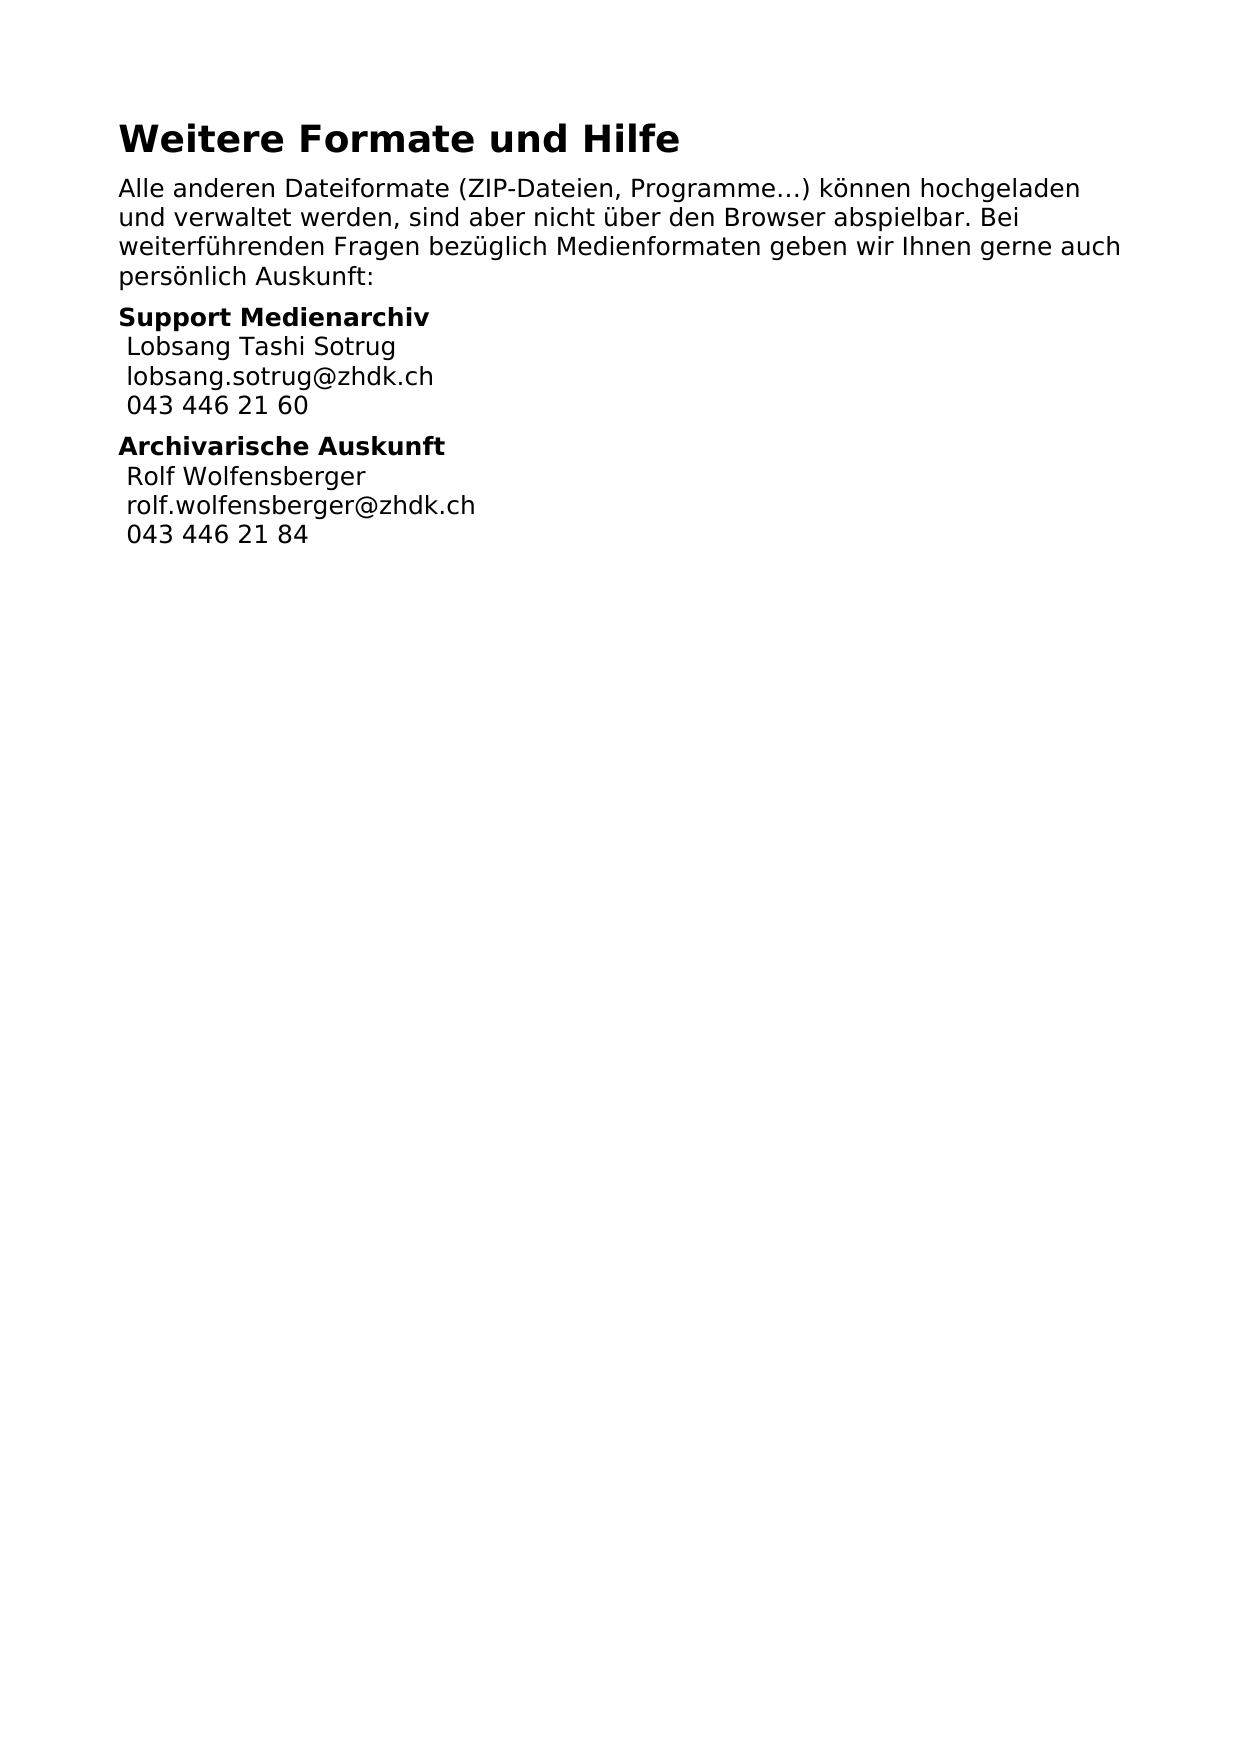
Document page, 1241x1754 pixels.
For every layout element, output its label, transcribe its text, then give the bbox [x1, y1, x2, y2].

text Alle anderen Dateiformate (ZIP-Dateien, Programme…) können hochgeladen und verwaltet werden, sind aber nicht über den Browser abspielbar. Bei weiterführenden Fragen bezüglich Medienformaten geben wir Ihnen gerne auch persönlich Auskunft: [118, 174, 1122, 291]
text Support Medienarchiv Lobsang Tashi Sotrug lobsang.sotrug@zhdk.ch 043 446 21 60 [118, 303, 1122, 420]
text Archivarische Auskunft Rolf Wolfensberger rolf.wolfensberger@zhdk.ch 043 446 21 84 [118, 433, 1122, 549]
subtitle Weitere Formate und Hilfe [118, 118, 1122, 162]
